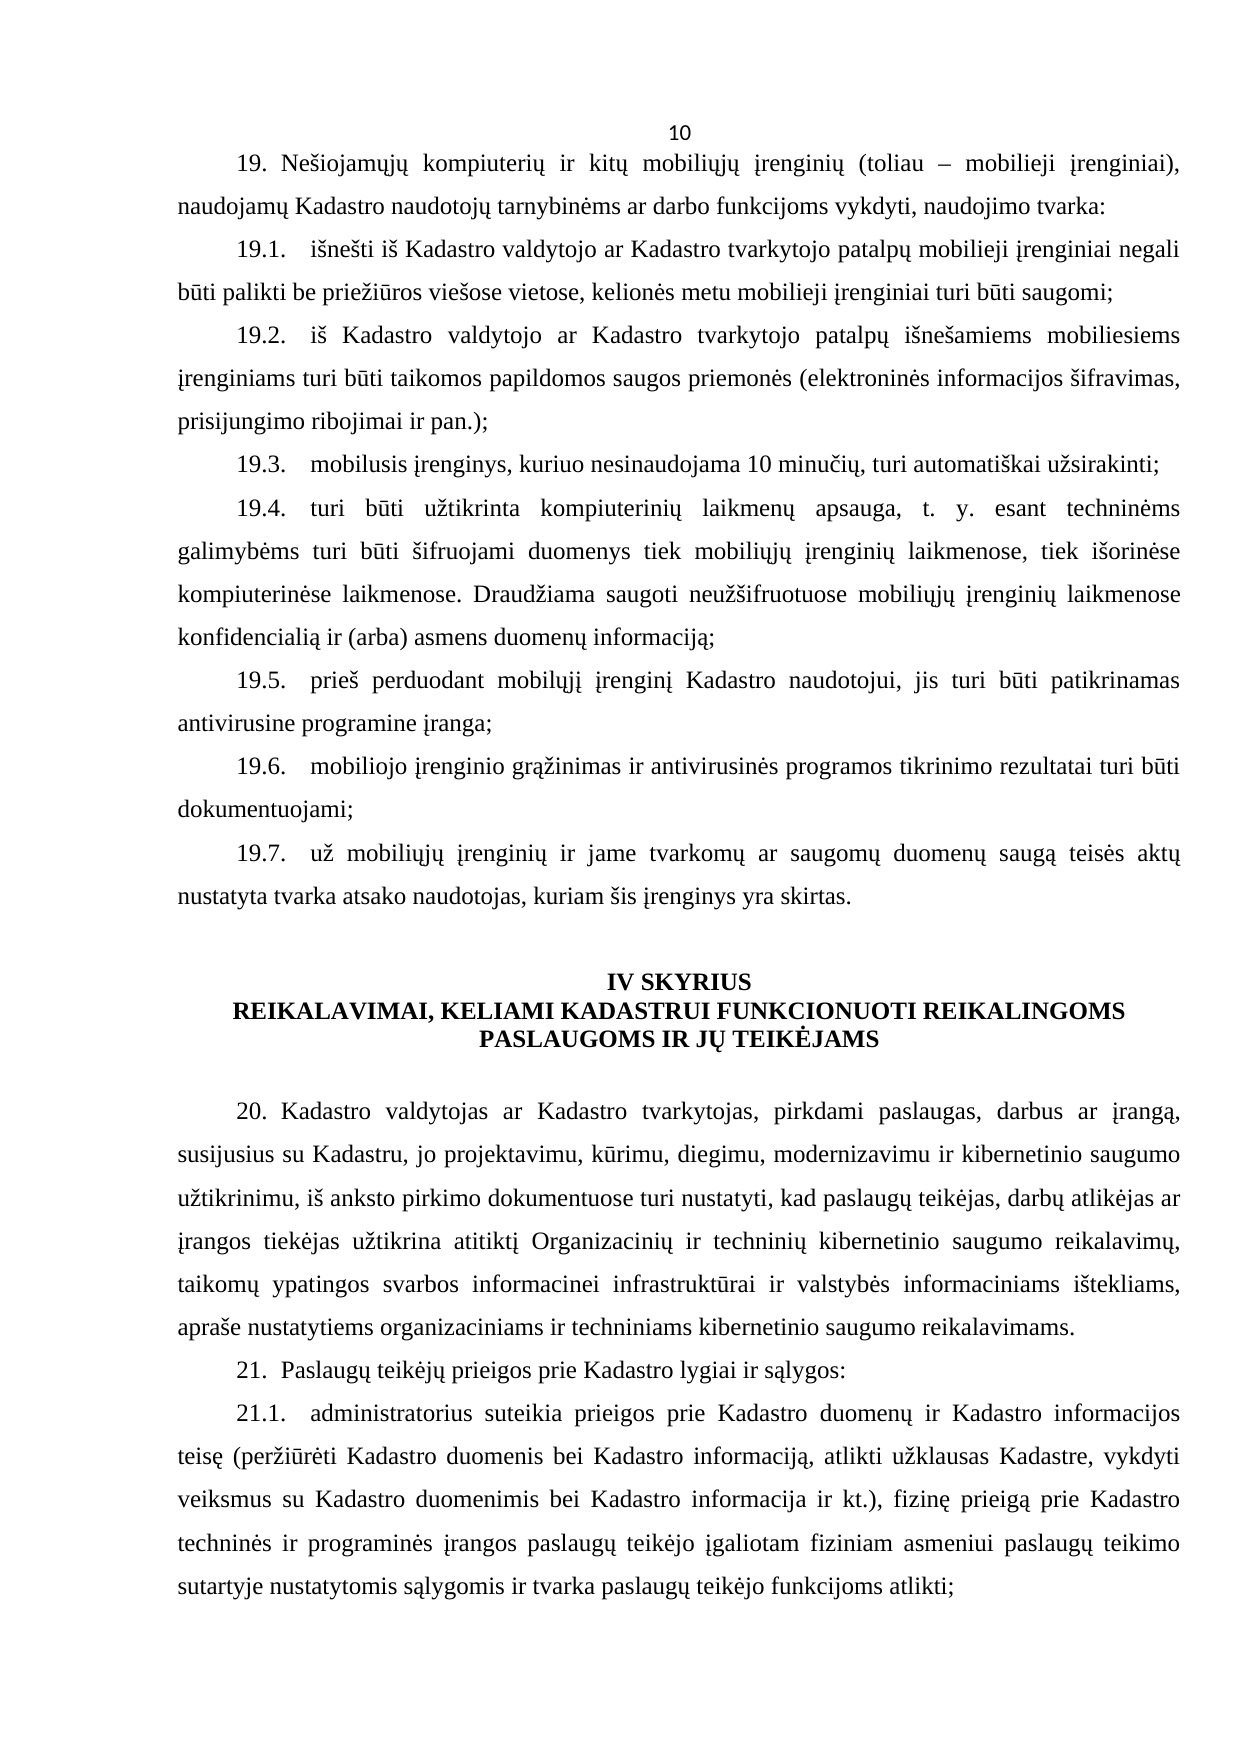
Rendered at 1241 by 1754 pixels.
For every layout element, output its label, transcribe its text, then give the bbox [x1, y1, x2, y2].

text 19. Nešiojamųjų kompiuterių ir kitų mobiliųjų įrenginių (toliau – mobilieji įrenginiai), naudojamų Kadastro naudotojų tarnybinėms ar darbo funkcijoms vykdyti, naudojimo tvarka: [177, 148, 1181, 219]
text 19.3. mobilusis įrenginys, kuriuo nesinaudojama 10 minučių, turi automatiškai užsirakinti; [177, 449, 1181, 478]
text REIKALAVIMAI, KELIAMI KADASTRUI FUNKCIONUOTI REIKALINGOMS PASLAUGOMS IR JŲ TEIKĖJAMS [177, 996, 1181, 1053]
text IV SKYRIUS [177, 967, 1181, 996]
text 21. Paslaugų teikėjų prieigos prie Kadastro lygiai ir sąlygos: [177, 1355, 1181, 1384]
text 19.6. mobiliojo įrenginio grąžinimas ir antivirusinės programos tikrinimo rezultatai turi būti dokumentuojami; [177, 751, 1181, 823]
text 19.7. už mobiliųjų įrenginių ir jame tvarkomų ar saugomų duomenų saugą teisės aktų nustatyta tvarka atsako naudotojas, kuriam šis įrenginys yra skirtas. [177, 838, 1181, 909]
text 19.5. prieš perduodant mobilųjį įrenginį Kadastro naudotojui, jis turi būti patikrinamas antivirusine programine įranga; [177, 665, 1181, 737]
text 19.4. turi būti užtikrinta kompiuterinių laikmenų apsauga, t. y. esant techninėms galimybėms turi būti šifruojami duomenys tiek mobiliųjų įrenginių laikmenose, tiek išorinėse kompiuterinėse laikmenose. Draudžiama saugoti neužšifruotuose mobiliųjų įrenginių laikmenose konfidencialią ir (arba) asmens duomenų informaciją; [177, 493, 1181, 651]
text 20. Kadastro valdytojas ar Kadastro tvarkytojas, pirkdami paslaugas, darbus ar įrangą, susijusius su Kadastru, jo projektavimu, kūrimu, diegimu, modernizavimu ir kibernetinio saugumo užtikrinimu, iš anksto pirkimo dokumentuose turi nustatyti, kad paslaugų teikėjas, darbų atlikėjas ar įrangos tiekėjas užtikrina atitiktį Organizacinių ir techninių kibernetinio saugumo reikalavimų, taikomų ypatingos svarbos informacinei infrastruktūrai ir valstybės informaciniams ištekliams, apraše nustatytiems organizaciniams ir techniniams kibernetinio saugumo reikalavimams. [177, 1096, 1181, 1341]
text 21.1. administratorius suteikia prieigos prie Kadastro duomenų ir Kadastro informacijos teisę (peržiūrėti Kadastro duomenis bei Kadastro informaciją, atlikti užklausas Kadastre, vykdyti veiksmus su Kadastro duomenimis bei Kadastro informacija ir kt.), fizinę prieigą prie Kadastro techninės ir programinės įrangos paslaugų teikėjo įgaliotam fiziniam asmeniui paslaugų teikimo sutartyje nustatytomis sąlygomis ir tvarka paslaugų teikėjo funkcijoms atlikti; [177, 1398, 1181, 1599]
text 19.1. išnešti iš Kadastro valdytojo ar Kadastro tvarkytojo patalpų mobilieji įrenginiai negali būti palikti be priežiūros viešose vietose, kelionės metu mobilieji įrenginiai turi būti saugomi; [177, 234, 1181, 306]
text 19.2. iš Kadastro valdytojo ar Kadastro tvarkytojo patalpų išnešamiems mobiliesiems įrenginiams turi būti taikomos papildomos saugos priemonės (elektroninės informacijos šifravimas, prisijungimo ribojimai ir pan.); [177, 320, 1181, 435]
